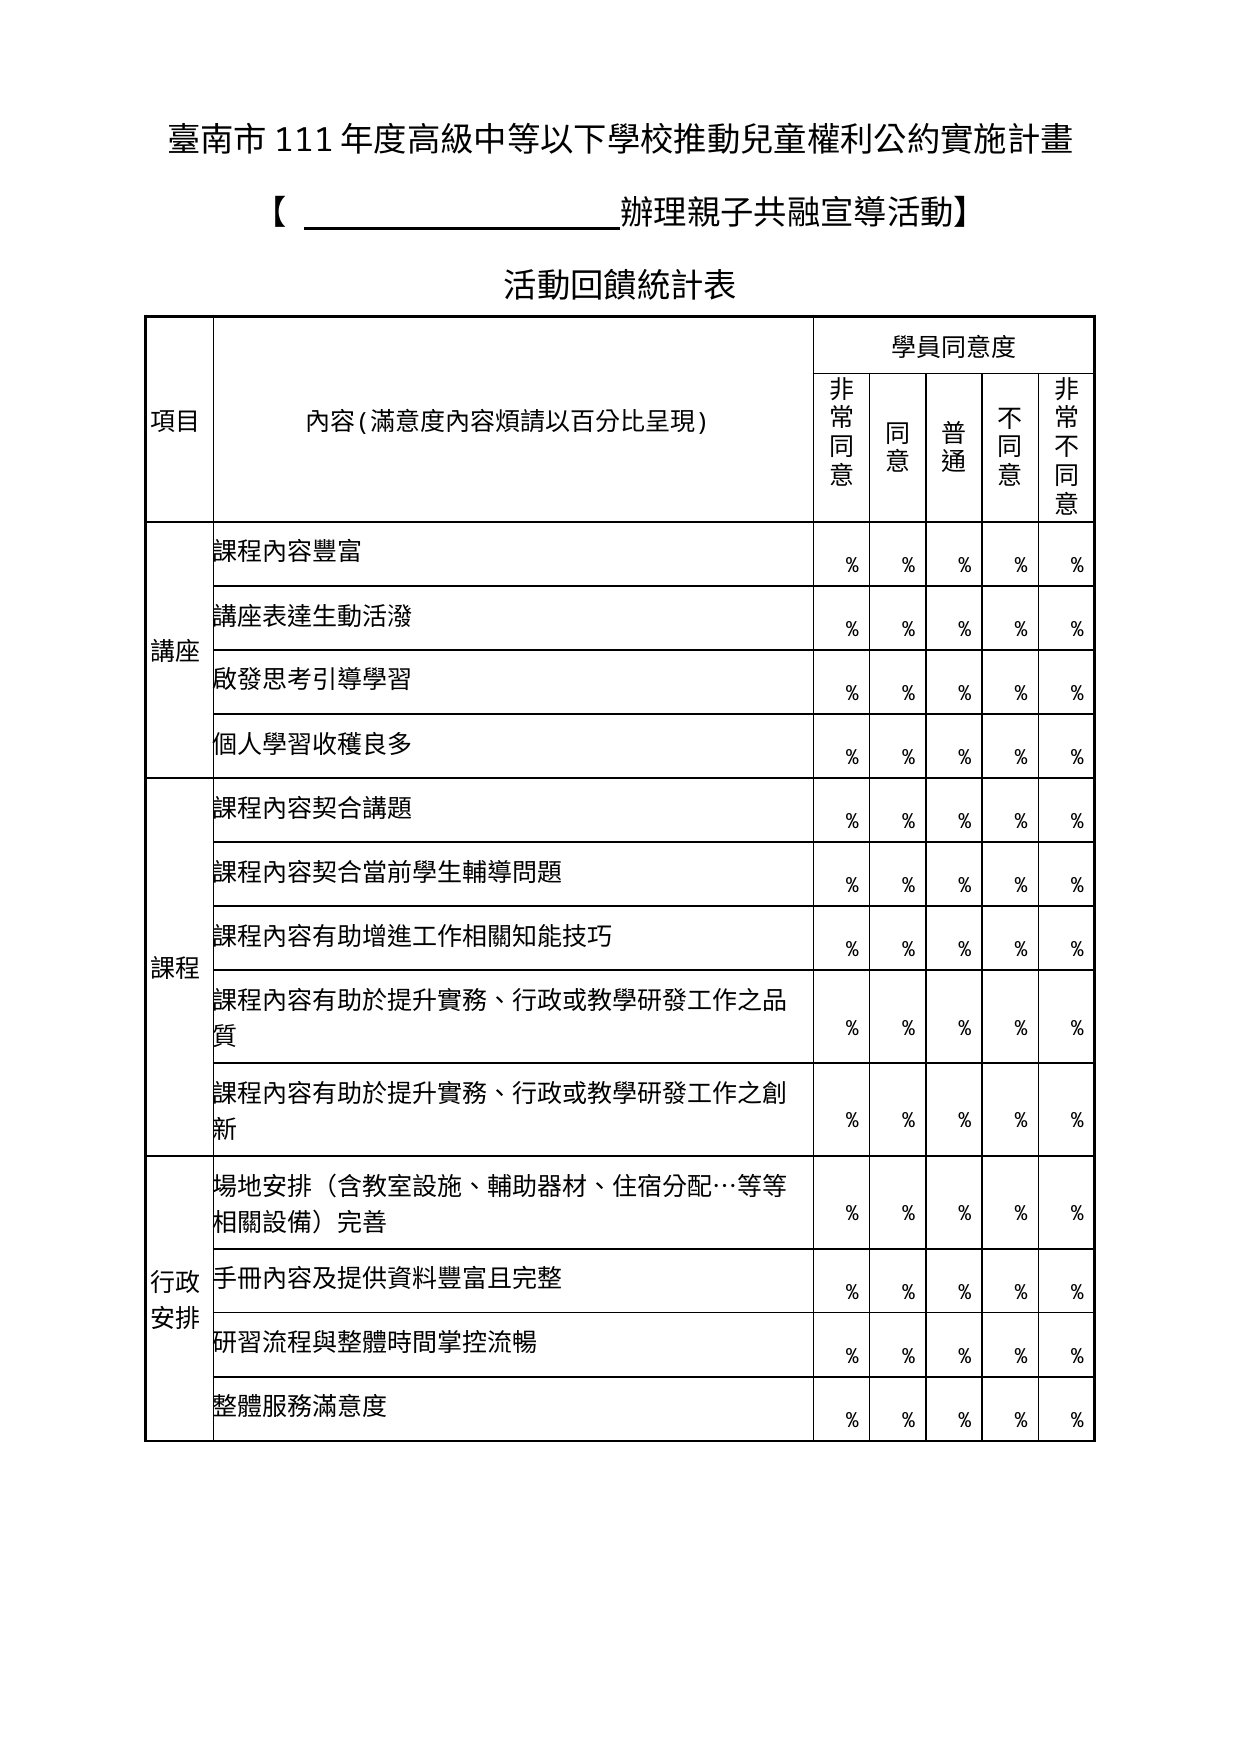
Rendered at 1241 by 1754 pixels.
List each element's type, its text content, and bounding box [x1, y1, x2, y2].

table_cell % [870, 843, 925, 905]
table_cell % [983, 651, 1038, 713]
table_cell 課程內容契合講題 [214, 779, 813, 841]
table_cell % [1039, 1378, 1093, 1440]
table_cell % [927, 1064, 981, 1155]
table_cell % [870, 587, 925, 649]
table_cell % [870, 523, 925, 585]
table_cell % [983, 779, 1038, 841]
table_cell % [814, 587, 869, 649]
table_cell % [927, 1378, 981, 1440]
table_cell % [814, 523, 869, 585]
table_cell % [870, 1378, 925, 1440]
table_cell 講座表達生動活潑 [214, 587, 813, 649]
text 臺南市111年度高級中等以下學校推動兒童權利公約實施計畫 [89, 96, 1152, 158]
text 活動回饋統計表 [89, 242, 1152, 304]
table_cell % [983, 523, 1038, 585]
table_cell 課程內容契合當前學生輔導問題 [214, 843, 813, 905]
table_cell 課程內容豐富 [214, 523, 813, 585]
table_cell 非常同意 [814, 374, 869, 521]
table_cell % [1039, 971, 1093, 1062]
table_cell % [983, 587, 1038, 649]
table_cell % [927, 715, 981, 777]
table_cell % [814, 971, 869, 1062]
table_cell % [927, 971, 981, 1062]
table_cell % [1039, 843, 1093, 905]
table_cell % [927, 1250, 981, 1312]
table_cell % [927, 1157, 981, 1248]
table_cell % [983, 971, 1038, 1062]
table_cell % [870, 1064, 925, 1155]
table_cell % [870, 651, 925, 713]
table_cell 課程內容有助於提升實務、行政或教學研發工作之品質 [214, 971, 813, 1062]
table_cell 講座 [147, 523, 213, 777]
table_header 內容(滿意度內容煩請以百分比呈現) [214, 318, 813, 521]
table_cell 課程 [147, 779, 213, 1155]
table_cell % [983, 843, 1038, 905]
table_cell % [814, 651, 869, 713]
table_cell % [870, 779, 925, 841]
table_cell % [983, 1250, 1038, 1312]
text 【 辦理親子共融宣導活動】 [89, 169, 1152, 231]
table_cell % [814, 1313, 869, 1376]
table_cell 課程內容有助於提升實務、行政或教學研發工作之創新 [214, 1064, 813, 1155]
table_cell 同意 [870, 374, 925, 521]
table_cell % [927, 779, 981, 841]
table_cell % [927, 523, 981, 585]
table_cell % [814, 907, 869, 969]
table_cell 手冊內容及提供資料豐富且完整 [214, 1250, 813, 1312]
table_cell % [927, 587, 981, 649]
table_cell 啟發思考引導學習 [214, 651, 813, 713]
table_cell % [1039, 1157, 1093, 1248]
table_cell % [983, 1378, 1038, 1440]
table_cell % [870, 1157, 925, 1248]
table_cell % [1039, 651, 1093, 713]
table_cell % [870, 1313, 925, 1376]
table_cell % [814, 1157, 869, 1248]
table_cell % [814, 1378, 869, 1440]
table_cell 課程內容有助增進工作相關知能技巧 [214, 907, 813, 969]
table_cell % [870, 1250, 925, 1312]
table_cell 不同意 [983, 374, 1038, 521]
table_cell % [814, 715, 869, 777]
table_cell % [927, 843, 981, 905]
table_cell 場地安排（含教室設施、輔助器材、住宿分配…等等相關設備）完善 [214, 1157, 813, 1248]
table_cell % [927, 907, 981, 969]
table_cell % [814, 1250, 869, 1312]
table_cell 整體服務滿意度 [214, 1378, 813, 1440]
table_cell % [814, 779, 869, 841]
table_cell % [870, 907, 925, 969]
table_cell % [870, 715, 925, 777]
table_cell % [983, 1313, 1038, 1376]
table_cell % [983, 1157, 1038, 1248]
table_cell % [1039, 715, 1093, 777]
table_cell % [1039, 1313, 1093, 1376]
table_cell % [983, 1064, 1038, 1155]
table_cell 研習流程與整體時間掌控流暢 [214, 1313, 813, 1376]
table_cell % [1039, 523, 1093, 585]
table_cell % [927, 1313, 981, 1376]
table_cell % [1039, 1064, 1093, 1155]
table_cell % [1039, 779, 1093, 841]
table_cell % [1039, 587, 1093, 649]
table_cell % [983, 907, 1038, 969]
table_cell % [814, 843, 869, 905]
table_header 項目 [147, 318, 213, 521]
table_cell 普通 [927, 374, 981, 521]
table_cell % [870, 971, 925, 1062]
table_cell % [1039, 907, 1093, 969]
table_cell 非常不同意 [1039, 374, 1093, 521]
table_cell % [814, 1064, 869, 1155]
table_cell % [1039, 1250, 1093, 1312]
table_cell 個人學習收穫良多 [214, 715, 813, 777]
table_cell % [927, 651, 981, 713]
table_cell % [983, 715, 1038, 777]
table_cell 行政安排 [147, 1157, 213, 1440]
table_header 學員同意度 [814, 318, 1093, 373]
